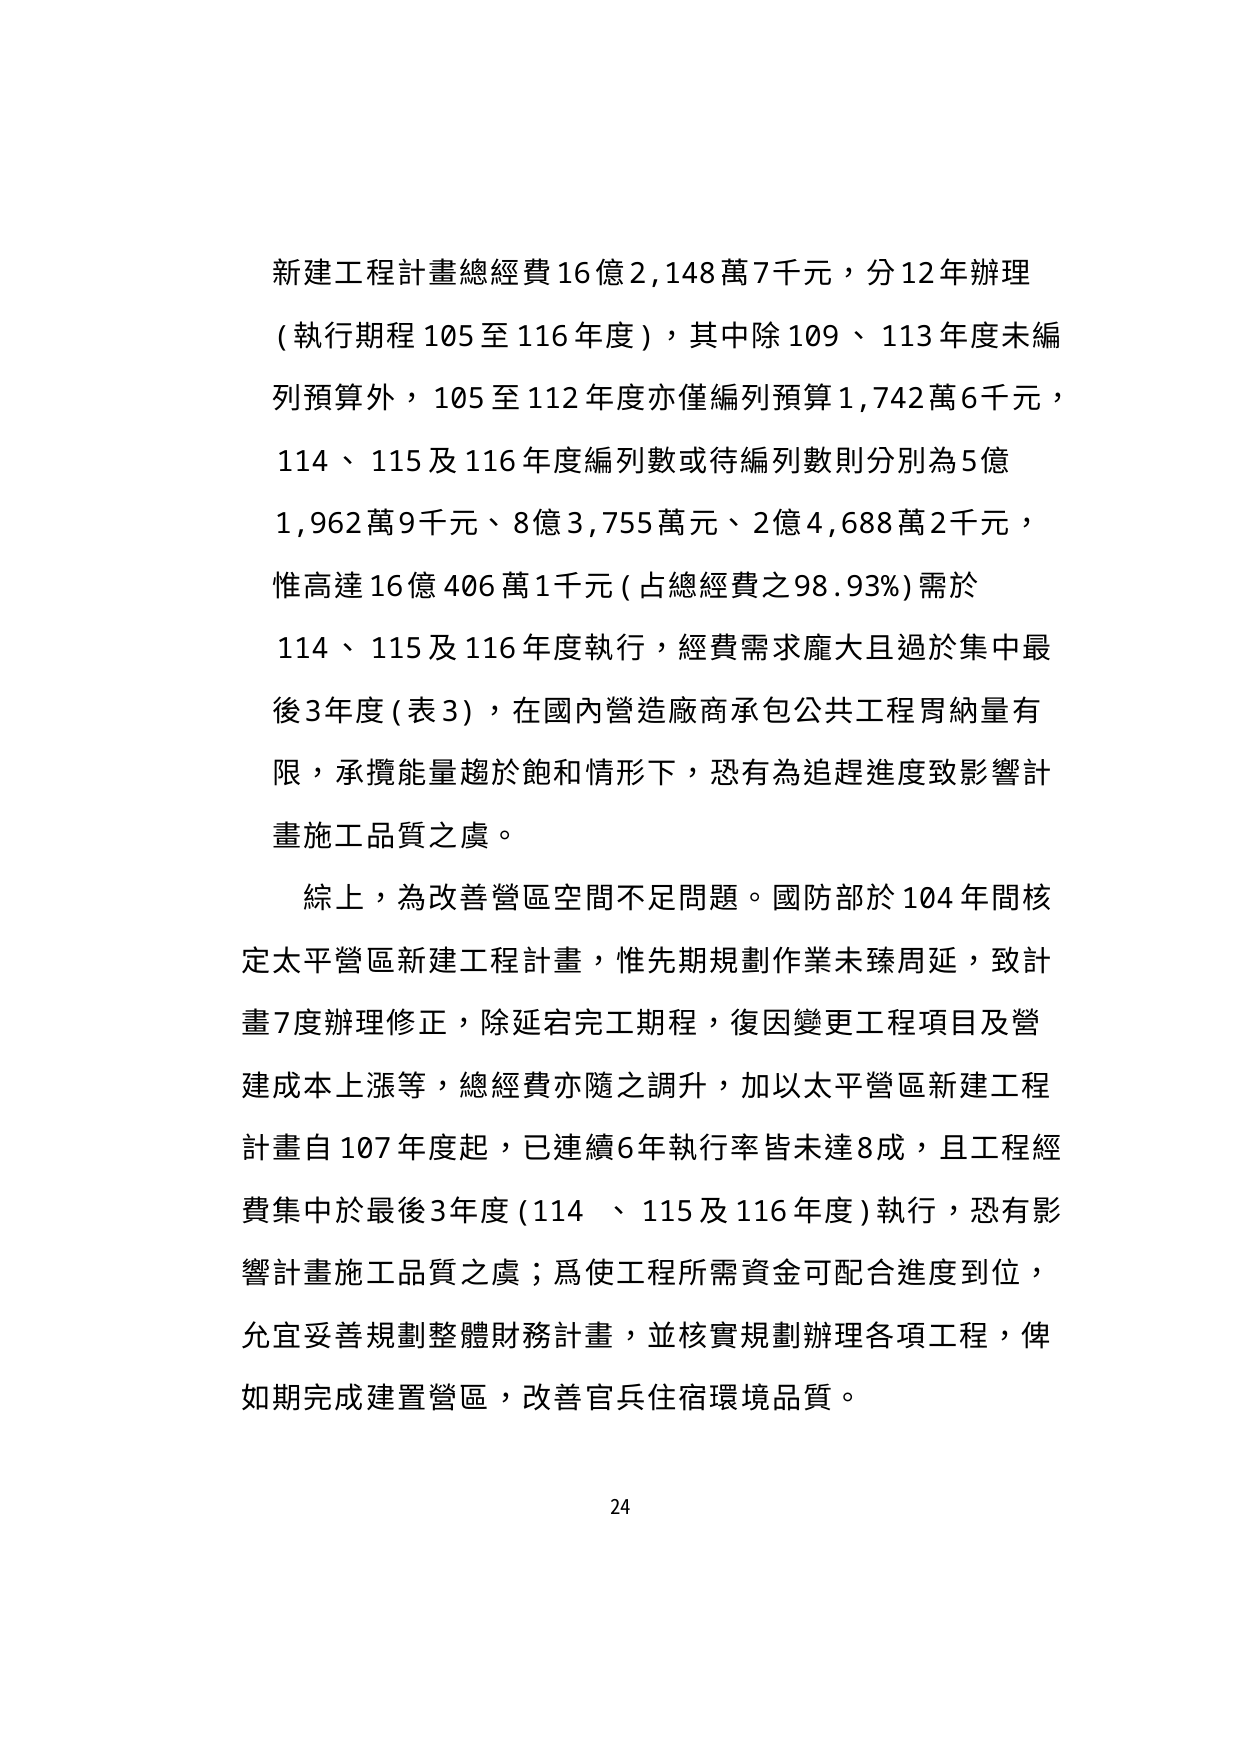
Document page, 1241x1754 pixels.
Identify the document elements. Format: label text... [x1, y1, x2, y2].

text 綜上，為改善營區空間不足問題。國防部於104年間核定太平營區新建工程計畫，惟先期規劃作業未臻周延，致計畫7度辦理修正，除延宕完工期程，復因變更工程項目及營建成本上漲等，總經費亦隨之調升，加以太平營區新建工程計畫自107年度起，已連續6年執行率皆未達8成，且工程經費集中於最後3年度(114 、115及116年度)執行，恐有影響計畫施工品質之虞；爲使工程所需資金可配合進度到位，允宜妥善規劃整體財務計畫，並核實規劃辦理各項工程，俾如期完成建置營區，改善官兵住宿環境品質。 [236, 854, 1063, 1417]
text 依114年度營改基金工程執行明細表資料，太平營區新建工程計畫總經費16億2,148萬7千元，分12年辦理(執行期程105至116年度)，其中除109、113年度未編列預算外，105至112年度亦僅編列預算1,742萬6千元，114、115及116年度編列數或待編列數則分別為5億1,962萬9千元、8億3,755萬元、2億4,688萬2千元，惟高達16億406萬1千元(占總經費之98.93%)需於114、115及116年度執行，經費需求龐大且過於集中最後3年度(表3)，在國內營造廠商承包公共工程胃納量有限，承攬能量趨於飽和情形下，恐有為追趕進度致影響計畫施工品質之虞。 [266, 229, 1063, 854]
